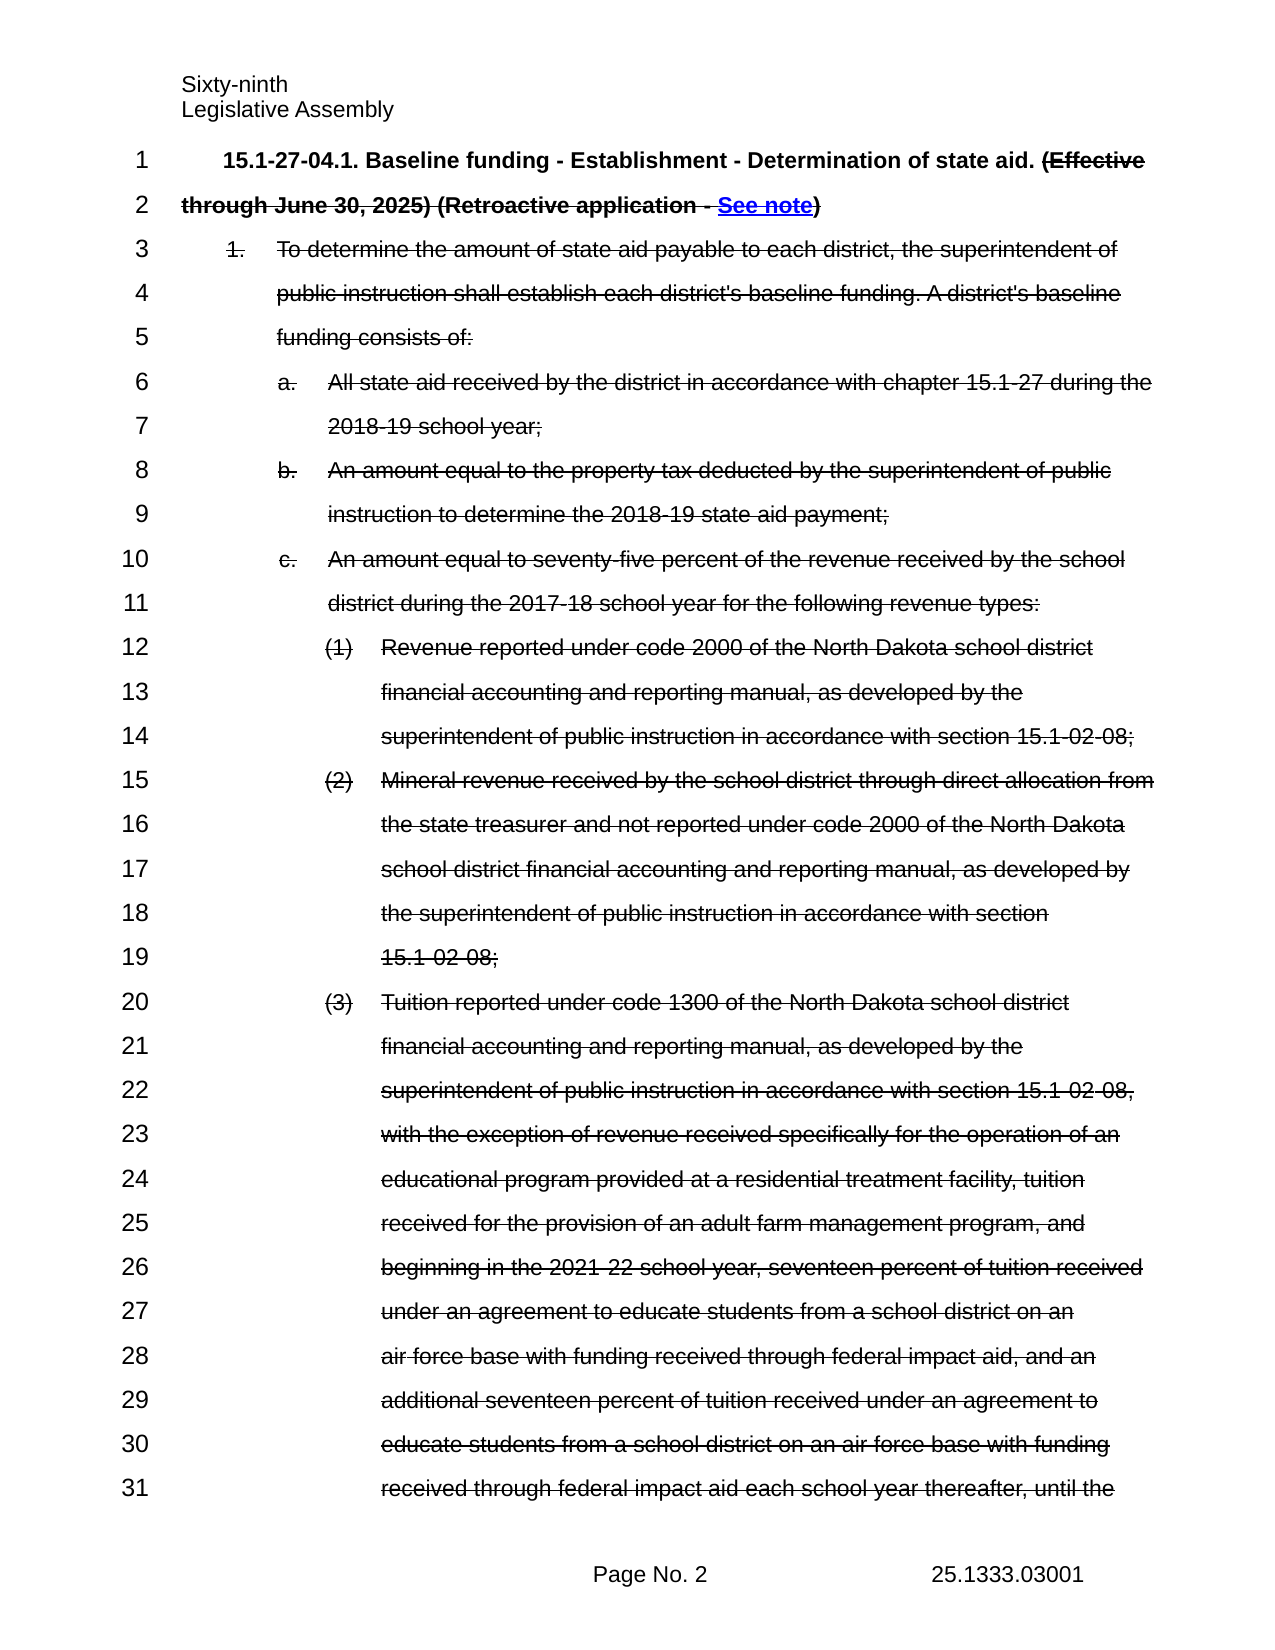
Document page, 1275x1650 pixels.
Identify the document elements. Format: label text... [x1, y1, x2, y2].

text (1) Revenue reported under code 2000 of the North Dakota school district financial accounting and reporting manual, as developed by the superintendent of public instruction in accordance with section 15.1‑02‑08; [181, 620, 1154, 753]
text (2) Mineral revenue received by the school district through direct allocation from the state treasurer and not reported under code 2000 of the North Dakota school district financial accounting and reporting manual, as developed by the superintendent of public instruction in accordance with section 15.1‑02‑08; [181, 753, 1154, 974]
text 1. To determine the amount of state aid payable to each district, the superintendent of public instruction shall establish each district's baseline funding. A district's baseline funding consists of: [181, 222, 1154, 355]
subtitle 15.1‑27‑04.1. Baseline funding ‑ Establishment ‑ Determination of state aid. (Effective through June 30, 2025) (Retroactive application ‑ See note) [181, 133, 1154, 222]
text a. All state aid received by the district in accordance with chapter 15.1‑27 during the 2018‑19 school year; [181, 355, 1154, 443]
text b. An amount equal to the property tax deducted by the superintendent of public instruction to determine the 2018‑19 state aid payment; [181, 443, 1154, 532]
text c. An amount equal to seventy‑five percent of the revenue received by the school district during the 2017‑18 school year for the following revenue types: [181, 532, 1154, 620]
text (3) Tuition reported under code 1300 of the North Dakota school district financial accounting and reporting manual, as developed by the superintendent of public instruction in accordance with section 15.1‑02‑08, with the exception of revenue received specifically for the operation of an educational program provided at a residential treatment facility, tuition received for the provision of an adult farm management program, and beginning in the 2021‑22 school year, seventeen percent of tuition received under an agreement to educate students from a school district on an air force base with funding received through federal impact aid, and an additional seventeen percent of tuition received under an agreement to educate students from a school district on an air force base with funding received through federal impact aid each school year thereafter, until the [181, 974, 1154, 1506]
